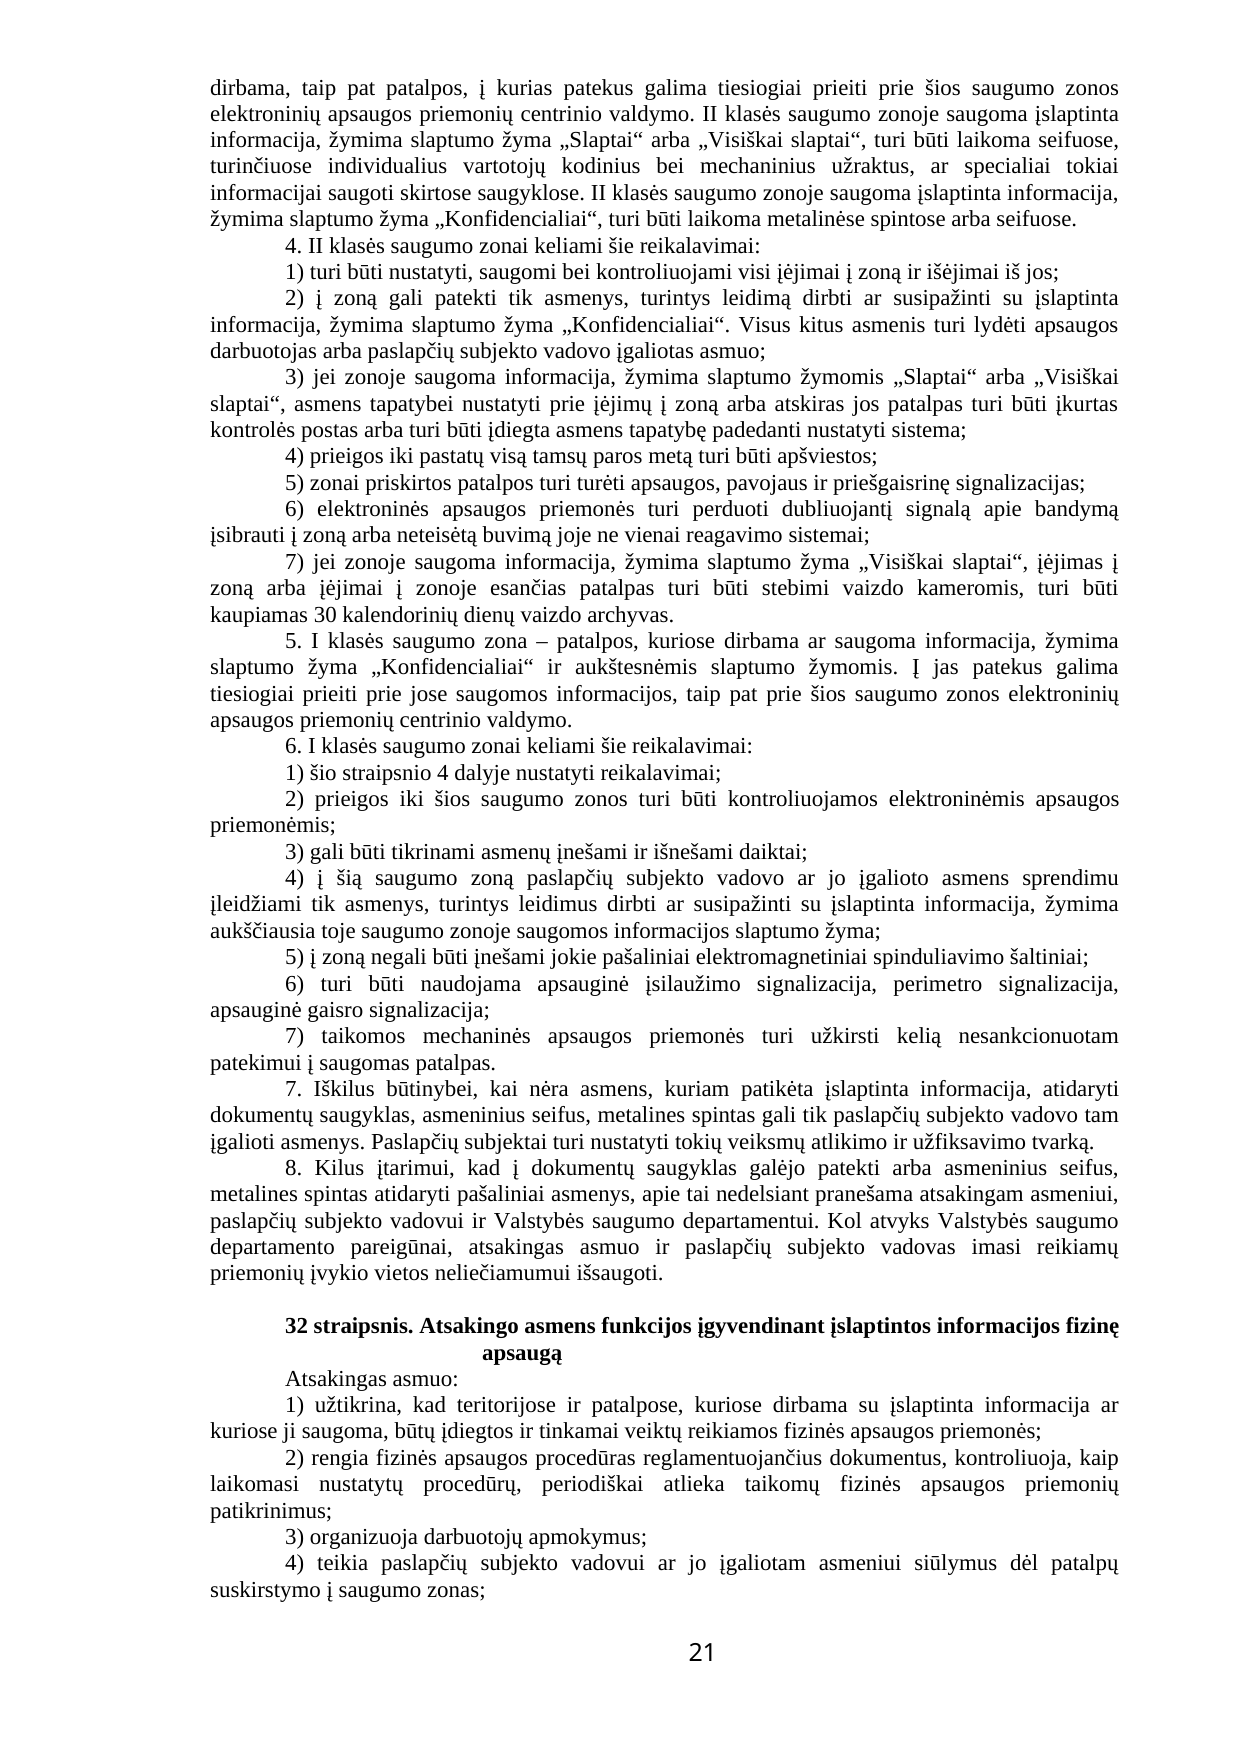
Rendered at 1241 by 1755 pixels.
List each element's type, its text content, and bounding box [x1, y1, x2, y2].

text 4. II klasės saugumo zonai keliami šie reikalavimai: [210, 232, 1120, 258]
text 1) šio straipsnio 4 dalyje nustatyti reikalavimai; [210, 759, 1120, 785]
text 2) į zoną gali patekti tik asmenys, turintys leidimą dirbti ar susipažinti su įslaptinta informacija, žymima slaptumo žyma „Konfidencialiai“. Visus kitus asmenis turi lydėti apsaugos darbuotojas arba paslapčių subjekto vadovo įgaliotas asmuo; [210, 284, 1120, 363]
text 5. I klasės saugumo zona – patalpos, kuriose dirbama ar saugoma informacija, žymima slaptumo žyma „Konfidencialiai“ ir aukštesnėmis slaptumo žymomis. Į jas patekus galima tiesiogiai prieiti prie jose saugomos informacijos, taip pat prie šios saugumo zonos elektroninių apsaugos priemonių centrinio valdymo. [210, 627, 1120, 732]
text 3) gali būti tikrinami asmenų įnešami ir išnešami daiktai; [210, 838, 1120, 864]
text 7. Iškilus būtinybei, kai nėra asmens, kuriam patikėta įslaptinta informacija, atidaryti dokumentų saugyklas, asmeninius seifus, metalines spintas gali tik paslapčių subjekto vadovo tam įgalioti asmenys. Paslapčių subjektai turi nustatyti tokių veiksmų atlikimo ir užfiksavimo tvarką. [210, 1075, 1120, 1154]
text 6. I klasės saugumo zonai keliami šie reikalavimai: [210, 732, 1120, 759]
text 5) į zoną negali būti įnešami jokie pašaliniai elektromagnetiniai spinduliavimo šaltiniai; [210, 943, 1120, 969]
text dirbama, taip pat patalpos, į kurias patekus galima tiesiogiai prieiti prie šios saugumo zonos elektroninių apsaugos priemonių centrinio valdymo. II klasės saugumo zonoje saugoma įslaptinta informacija, žymima slaptumo žyma „Slaptai“ arba „Visiškai slaptai“, turi būti laikoma seifuose, turinčiuose individualius vartotojų kodinius bei mechaninius užraktus, ar specialiai tokiai informacijai saugoti skirtose saugyklose. II klasės saugumo zonoje saugoma įslaptinta informacija, žymima slaptumo žyma „Konfidencialiai“, turi būti laikoma metalinėse spintose arba seifuose. [210, 73, 1120, 232]
text 2) prieigos iki šios saugumo zonos turi būti kontroliuojamos elektroninėmis apsaugos priemonėmis; [210, 785, 1120, 838]
text 8. Kilus įtarimui, kad į dokumentų saugyklas galėjo patekti arba asmeninius seifus, metalines spintas atidaryti pašaliniai asmenys, apie tai nedelsiant pranešama atsakingam asmeniui, paslapčių subjekto vadovui ir Valstybės saugumo departamentui. Kol atvyks Valstybės saugumo departamento pareigūnai, atsakingas asmuo ir paslapčių subjekto vadovas imasi reikiamų priemonių įvykio vietos neliečiamumui išsaugoti. [210, 1154, 1120, 1286]
text 7) jei zonoje saugoma informacija, žymima slaptumo žyma „Visiškai slaptai“, įėjimas į zoną arba įėjimai į zonoje esančias patalpas turi būti stebimi vaizdo kameromis, turi būti kaupiamas 30 kalendorinių dienų vaizdo archyvas. [210, 548, 1120, 627]
text Atsakingas asmuo: [210, 1365, 1120, 1391]
text 4) į šią saugumo zoną paslapčių subjekto vadovo ar jo įgalioto asmens sprendimu įleidžiami tik asmenys, turintys leidimus dirbti ar susipažinti su įslaptinta informacija, žymima aukščiausia toje saugumo zonoje saugomos informacijos slaptumo žyma; [210, 864, 1120, 943]
text 4) teikia paslapčių subjekto vadovui ar jo įgaliotam asmeniui siūlymus dėl patalpų suskirstymo į saugumo zonas; [210, 1549, 1120, 1602]
text 3) jei zonoje saugoma informacija, žymima slaptumo žymomis „Slaptai“ arba „Visiškai slaptai“, asmens tapatybei nustatyti prie įėjimų į zoną arba atskiras jos patalpas turi būti įkurtas kontrolės postas arba turi būti įdiegta asmens tapatybę padedanti nustatyti sistema; [210, 363, 1120, 442]
text 6) elektroninės apsaugos priemonės turi perduoti dubliuojantį signalą apie bandymą įsibrauti į zoną arba neteisėtą buvimą joje ne vienai reagavimo sistemai; [210, 495, 1120, 548]
text 5) zonai priskirtos patalpos turi turėti apsaugos, pavojaus ir priešgaisrinę signalizacijas; [210, 469, 1120, 495]
text 7) taikomos mechaninės apsaugos priemonės turi užkirsti kelią nesankcionuotam patekimui į saugomas patalpas. [210, 1022, 1120, 1075]
text 1) užtikrina, kad teritorijose ir patalpose, kuriose dirbama su įslaptinta informacija ar kuriose ji saugoma, būtų įdiegtos ir tinkamai veiktų reikiamos fizinės apsaugos priemonės; [210, 1391, 1120, 1444]
text 1) turi būti nustatyti, saugomi bei kontroliuojami visi įėjimai į zoną ir išėjimai iš jos; [210, 258, 1120, 284]
text 4) prieigos iki pastatų visą tamsų paros metą turi būti apšviestos; [210, 442, 1120, 469]
text 6) turi būti naudojama apsauginė įsilaužimo signalizacija, perimetro signalizacija, apsauginė gaisro signalizacija; [210, 969, 1120, 1022]
text 3) organizuoja darbuotojų apmokymus; [210, 1523, 1120, 1549]
text 2) rengia fizinės apsaugos procedūras reglamentuojančius dokumentus, kontroliuoja, kaip laikomasi nustatytų procedūrų, periodiškai atlieka taikomų fizinės apsaugos priemonių patikrinimus; [210, 1444, 1120, 1523]
text 32 straipsnis. Atsakingo asmens funkcijos įgyvendinant įslaptintos informacijos fizinę apsaugą [285, 1312, 1120, 1365]
